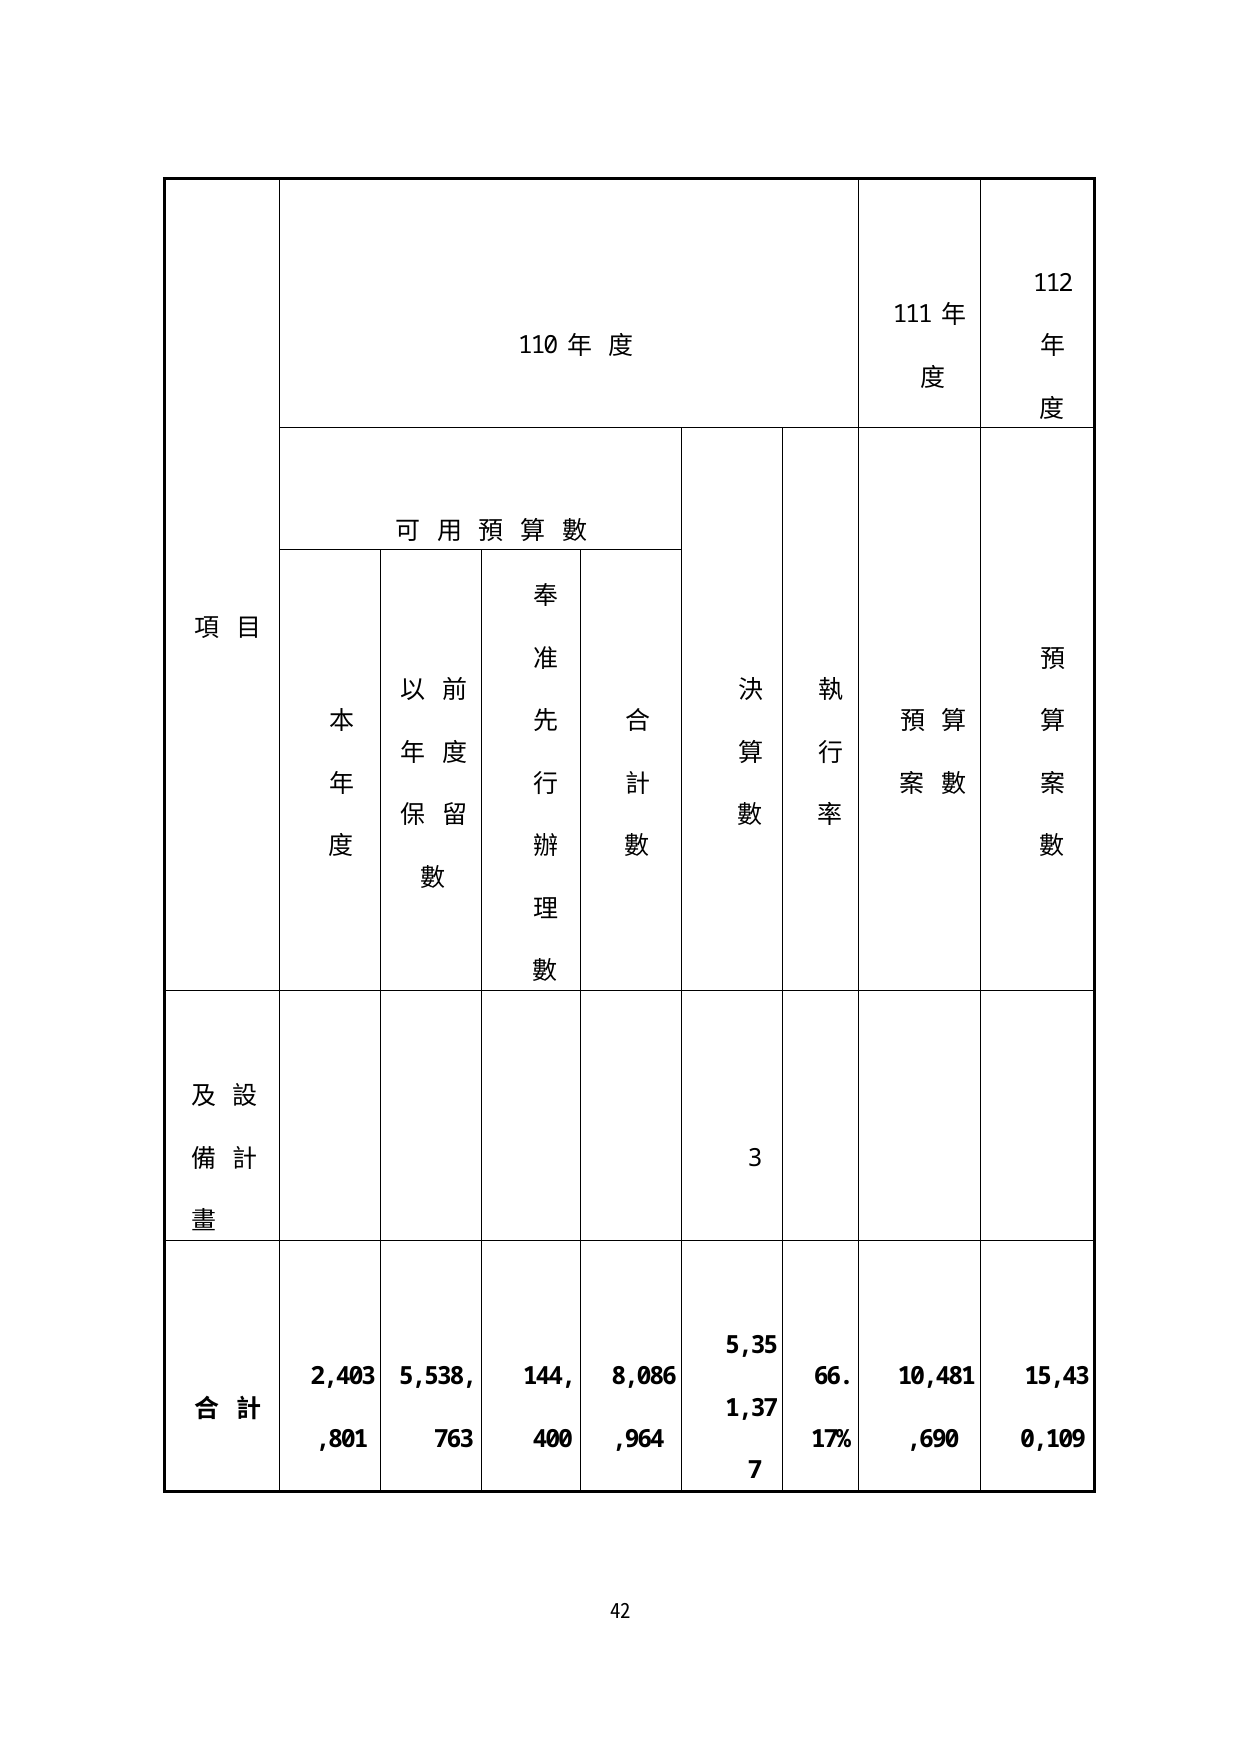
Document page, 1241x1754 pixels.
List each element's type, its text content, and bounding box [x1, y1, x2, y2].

table_cell 本年度 [280, 550, 380, 990]
table_cell 決算數 [682, 428, 782, 990]
table_cell 5,538,763 [381, 1241, 481, 1490]
table_cell [381, 991, 481, 1240]
table_cell 執行率 [783, 428, 858, 990]
table_header 112年度 [981, 180, 1093, 427]
table_cell 預算案數 [859, 428, 980, 990]
table_cell 合計數 [581, 550, 681, 990]
table_cell 10,481,690 [859, 1241, 980, 1490]
table_cell 8,086,964 [581, 1241, 681, 1490]
table_cell 可用預算數 [280, 428, 681, 549]
table_cell 2,403,801 [280, 1241, 380, 1490]
table_header 111年度 [859, 180, 980, 427]
table_cell [981, 991, 1093, 1240]
table_cell 及設備計畫 [166, 991, 279, 1240]
table_cell [859, 991, 980, 1240]
table_cell 5,351,377 [682, 1241, 782, 1490]
table_cell [581, 991, 681, 1240]
table_cell 15,430,109 [981, 1241, 1093, 1490]
table_cell 3 [682, 991, 782, 1240]
table_cell 66.17% [783, 1241, 858, 1490]
table_cell 合計 [166, 1241, 279, 1490]
table_cell [482, 991, 580, 1240]
table_cell 144,400 [482, 1241, 580, 1490]
table_header 110年度 [280, 180, 858, 427]
table_header 項目 [166, 180, 279, 990]
table_cell [280, 991, 380, 1240]
table_cell 奉准先行辦理數 [482, 550, 580, 990]
table_cell 以前年度保留數 [381, 550, 481, 990]
table_cell 預算案數 [981, 428, 1093, 990]
table_cell [783, 991, 858, 1240]
